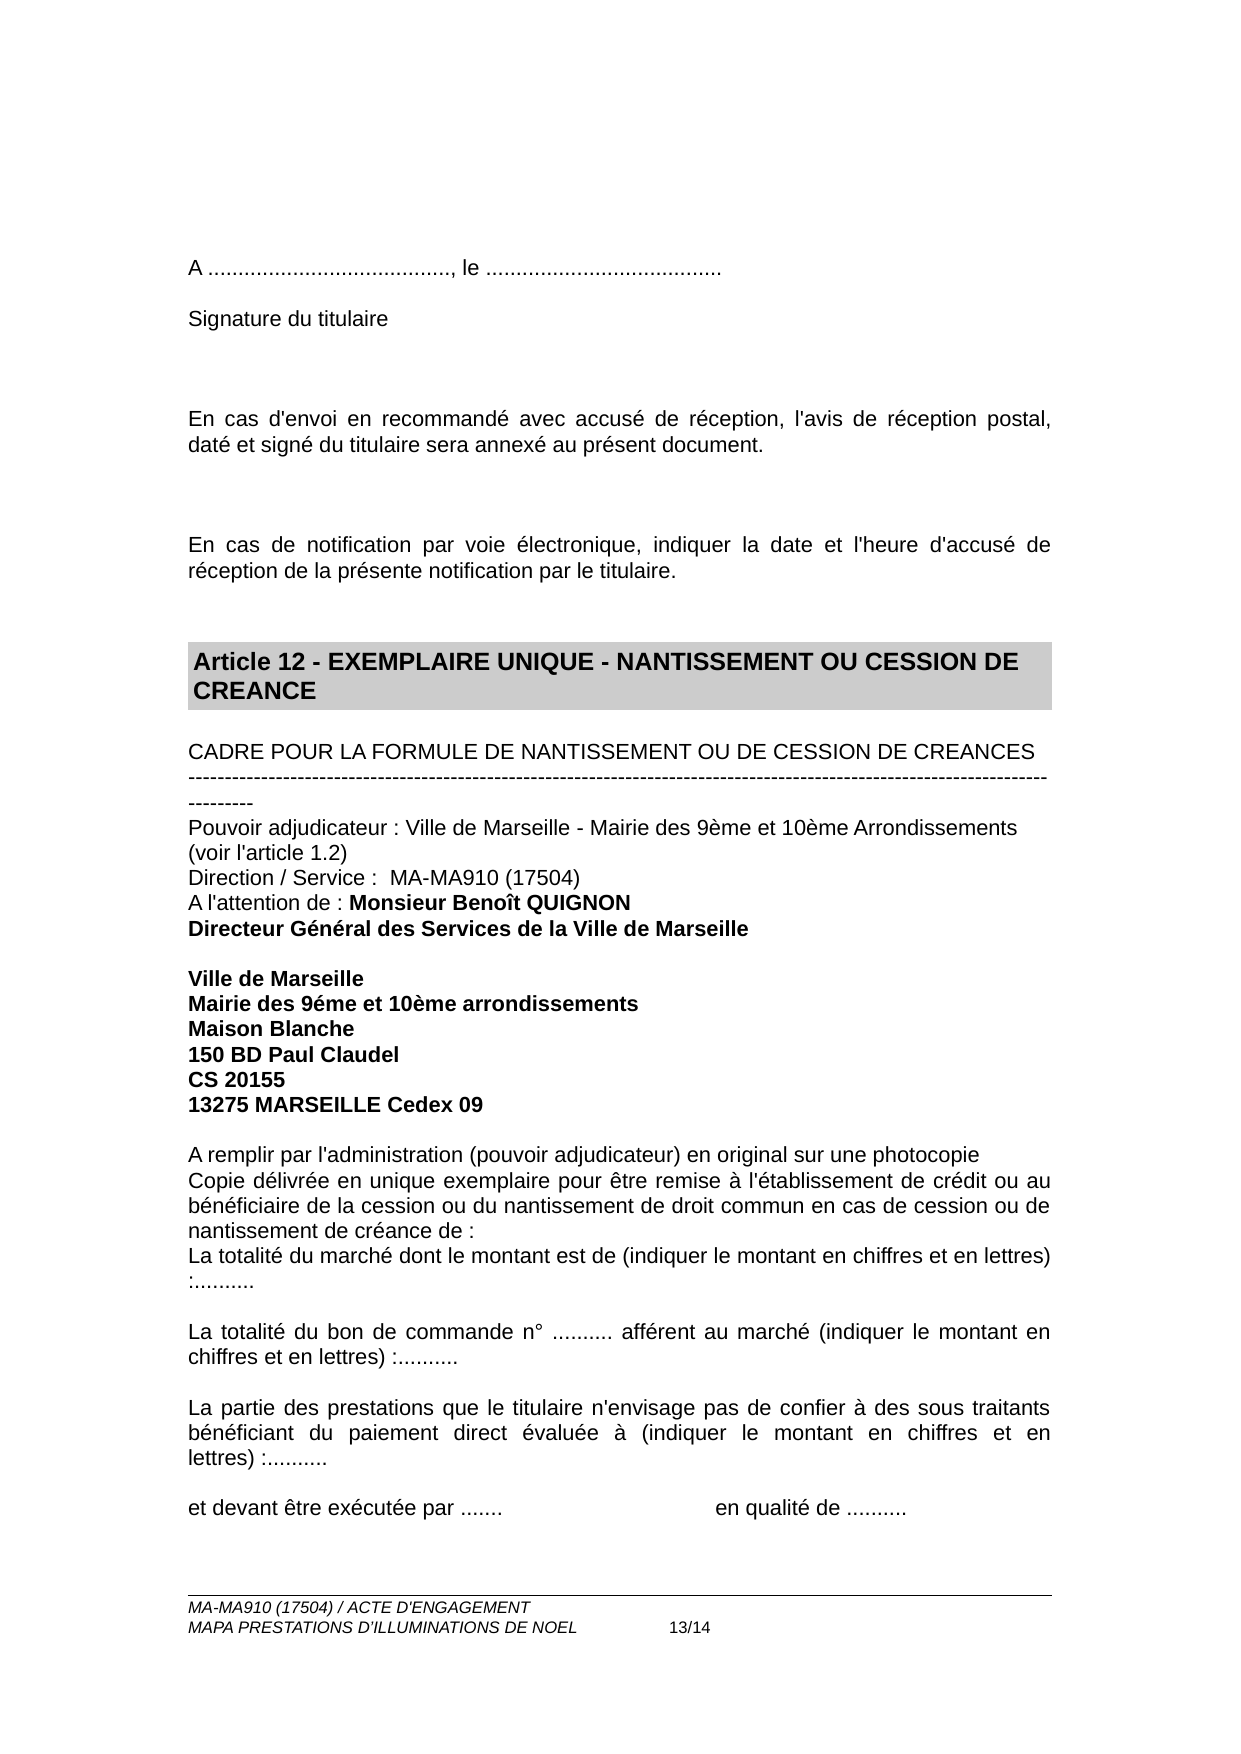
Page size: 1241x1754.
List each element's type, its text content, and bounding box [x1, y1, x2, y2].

text ------------------------------------------------------------------------------------------------------------------------------- [188, 764, 1052, 814]
text La partie des prestations que le titulaire n'envisage pas de confier à des sous traitants bénéficiant du paiement direct évaluée à (indiquer le montant en chiffres et en lettres) :.......... [188, 1394, 1052, 1470]
text La totalité du marché dont le montant est de (indiquer le montant en chiffres et en lettres) :.......... [188, 1243, 1052, 1293]
text CS 20155 [188, 1067, 1052, 1092]
text CADRE POUR LA FORMULE DE NANTISSEMENT OU DE CESSION DE CREANCES [188, 739, 1052, 764]
text et devant être exécutée par ....... en qualité de .......... [188, 1495, 1052, 1520]
text 13275 MARSEILLE Cedex 09 [188, 1092, 1052, 1117]
text Maison Blanche [188, 1016, 1052, 1041]
text La totalité du bon de commande n° .......... afférent au marché (indiquer le montant en chiffres et en lettres) :.......... [188, 1319, 1052, 1369]
text A l'attention de : Monsieur Benoît QUIGNON [188, 890, 1052, 915]
text A remplir par l'administration (pouvoir adjudicateur) en original sur une photocopie [188, 1142, 1052, 1167]
text Pouvoir adjudicateur : Ville de Marseille - Mairie des 9ème et 10ème Arrondissements [188, 814, 1052, 840]
text Copie délivrée en unique exemplaire pour être remise à l'établissement de crédit ou au bénéficiaire de la cession ou du nantissement de droit commun en cas de cession ou de nantissement de créance de : [188, 1167, 1052, 1243]
text Signature du titulaire [188, 305, 1052, 331]
text 150 BD Paul Claudel [188, 1041, 1052, 1067]
text Direction / Service : MA-MA910 (17504) [188, 865, 1052, 890]
text En cas d'envoi en recommandé avec accusé de réception, l'avis de réception postal, daté et signé du titulaire sera annexé au présent document. [188, 406, 1052, 457]
text En cas de notification par voie électronique, indiquer la date et l'heure d'accusé de réception de la présente notification par le titulaire. [188, 532, 1052, 583]
text (voir l'article 1.2) [188, 840, 1052, 865]
subtitle EXEMPLAIRE UNIQUE - NANTISSEMENT OU CESSION DE CREANCE [190, 644, 1050, 707]
text Mairie des 9éme et 10ème arrondissements [188, 991, 1052, 1016]
text A ........................................, le ....................................... [188, 255, 1052, 280]
text Directeur Général des Services de la Ville de Marseille [188, 915, 1052, 941]
text Ville de Marseille [188, 966, 1052, 991]
